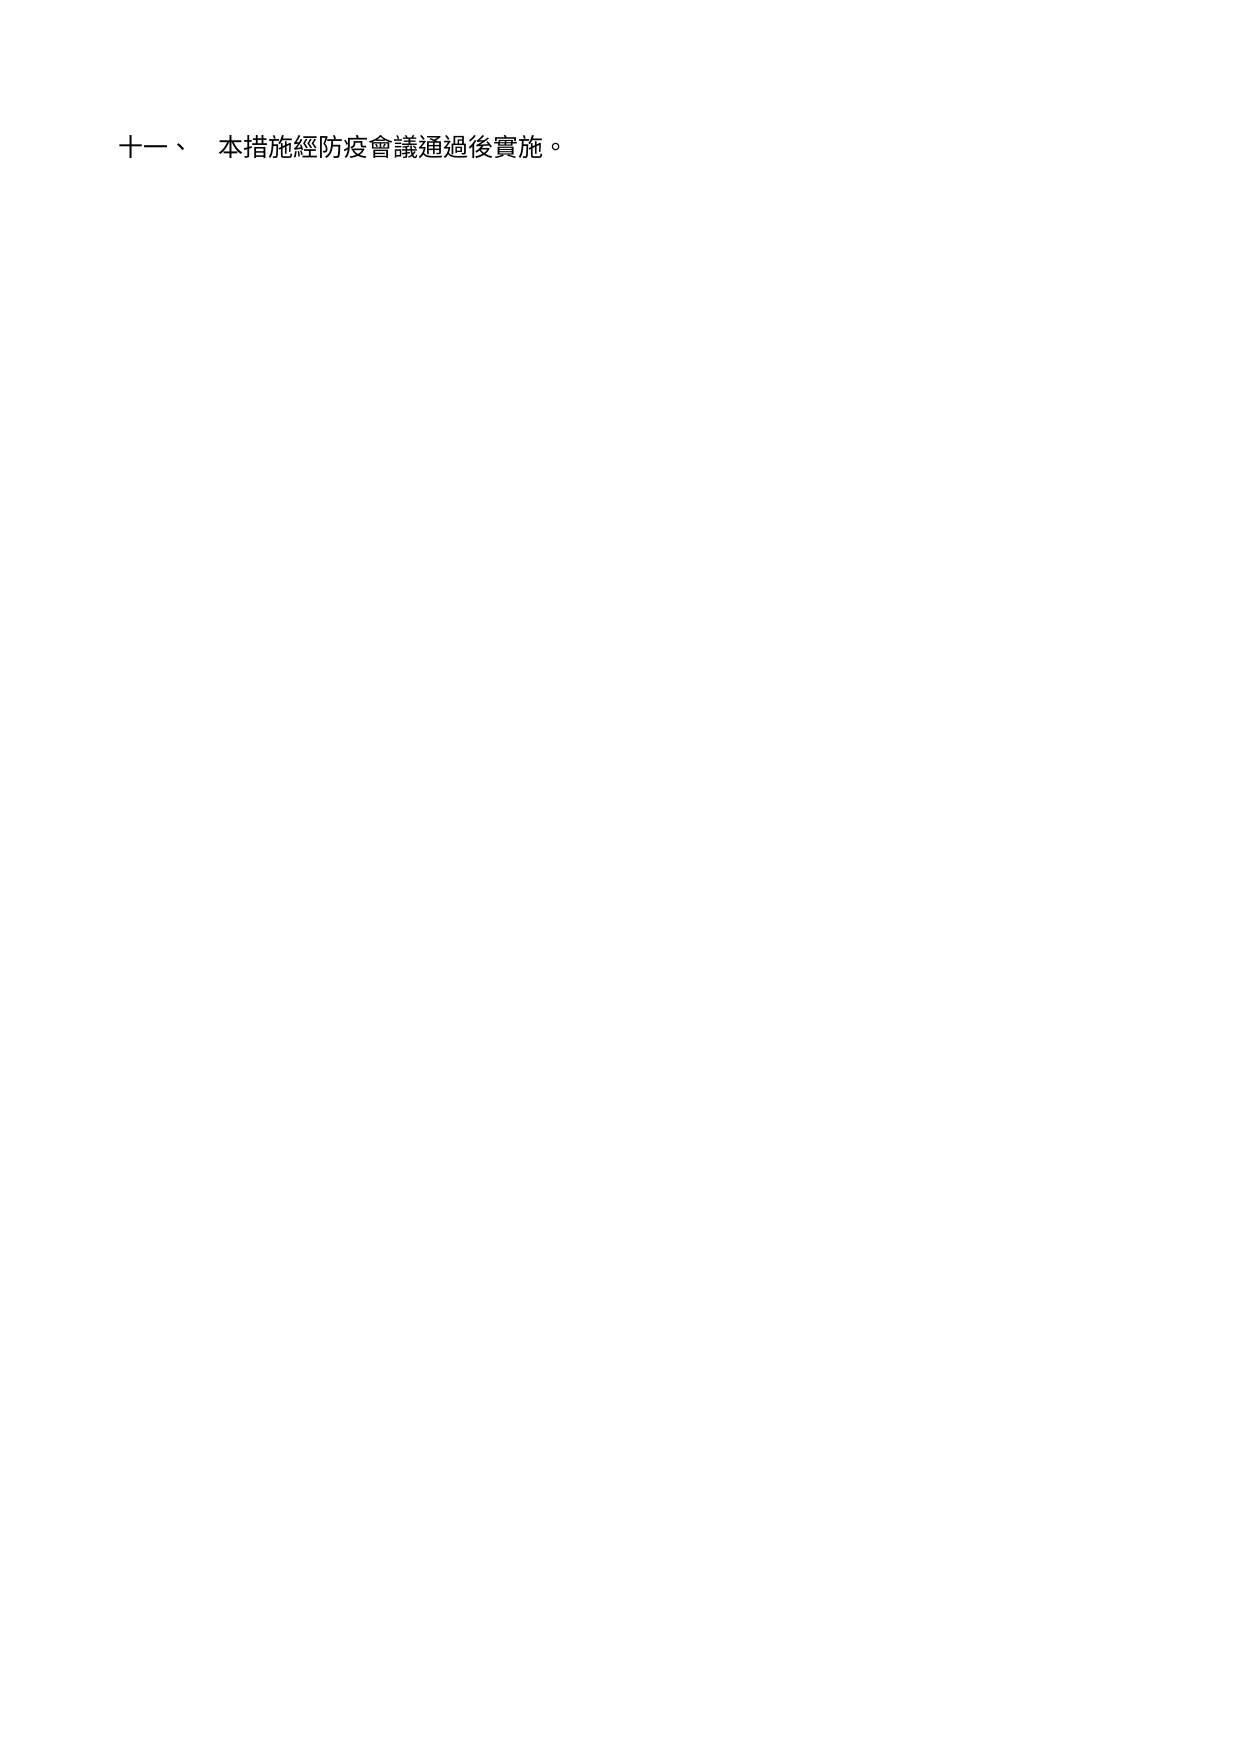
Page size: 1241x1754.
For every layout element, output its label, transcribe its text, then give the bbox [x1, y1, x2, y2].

list 本措施經防疫會議通過後實施。 [118, 127, 1122, 164]
